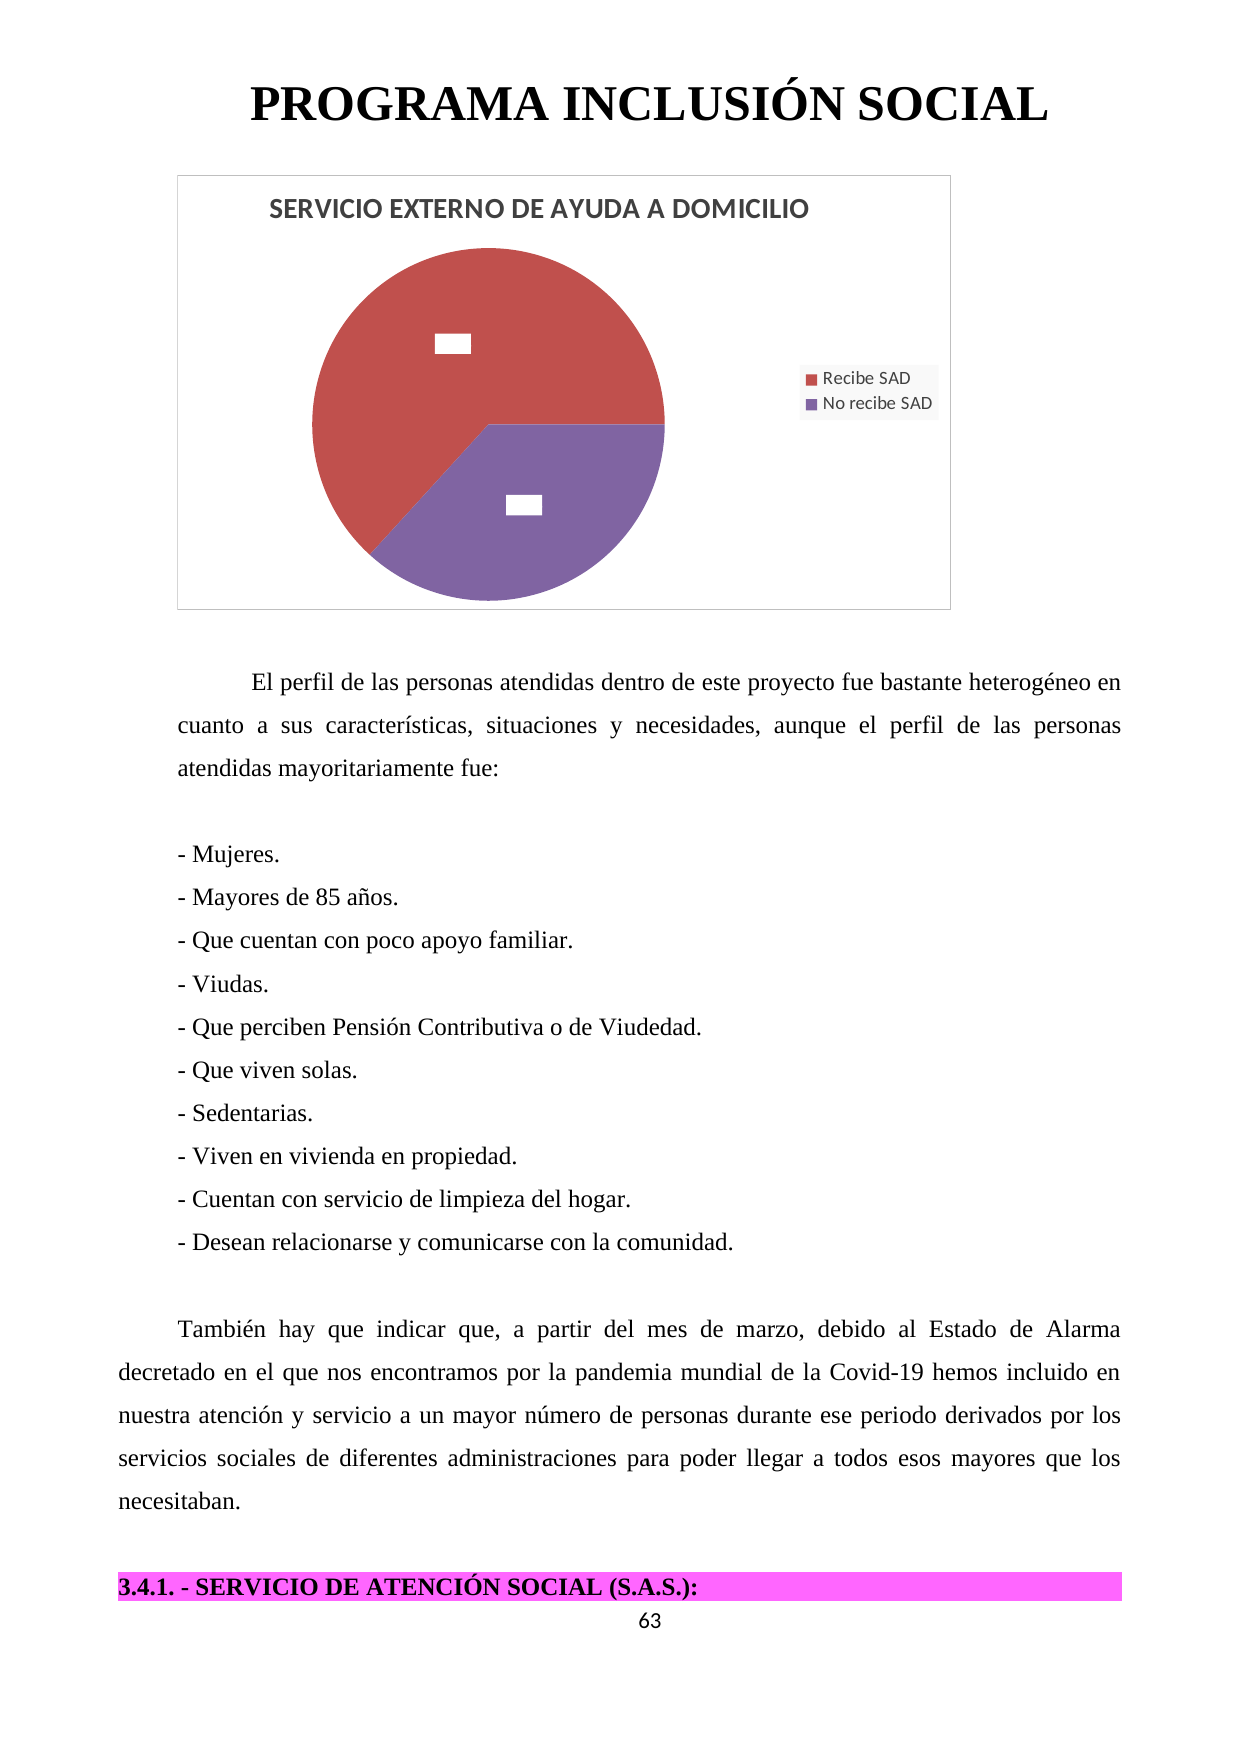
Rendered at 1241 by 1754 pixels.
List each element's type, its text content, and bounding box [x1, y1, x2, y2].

text - Mayores de 85 años. [177, 882, 1122, 911]
text - Que cuentan con poco apoyo familiar. [177, 926, 1122, 954]
text - Sedentarias. [177, 1098, 1122, 1127]
text - Viudas. [177, 969, 1122, 997]
text - Que viven solas. [177, 1055, 1122, 1084]
text El perfil de las personas atendidas dentro de este proyecto fue bastante heterogéneo en cuanto a sus características, situaciones y necesidades, aunque el perfil de las personas atendidas mayoritariamente fue: [177, 667, 1122, 782]
text 3.4.1. - SERVICIO DE ATENCIÓN SOCIAL (S.A.S.): [118, 1572, 1122, 1601]
text - Que perciben Pensión Contributiva o de Viudedad. [177, 1012, 1122, 1041]
text - Desean relacionarse y comunicarse con la comunidad. [177, 1227, 1122, 1256]
text - Cuentan con servicio de limpieza del hogar. [177, 1184, 1122, 1213]
text - Mujeres. [177, 839, 1122, 868]
text - Viven en vivienda en propiedad. [177, 1141, 1122, 1170]
text También hay que indicar que, a partir del mes de marzo, debido al Estado de Alarma decretado en el que nos encontramos por la pandemia mundial de la Covid-19 hemos incluido en nuestra atención y servicio a un mayor número de personas durante ese periodo derivados por los servicios sociales de diferentes administraciones para poder llegar a todos esos mayores que los necesitaban. [118, 1314, 1122, 1515]
